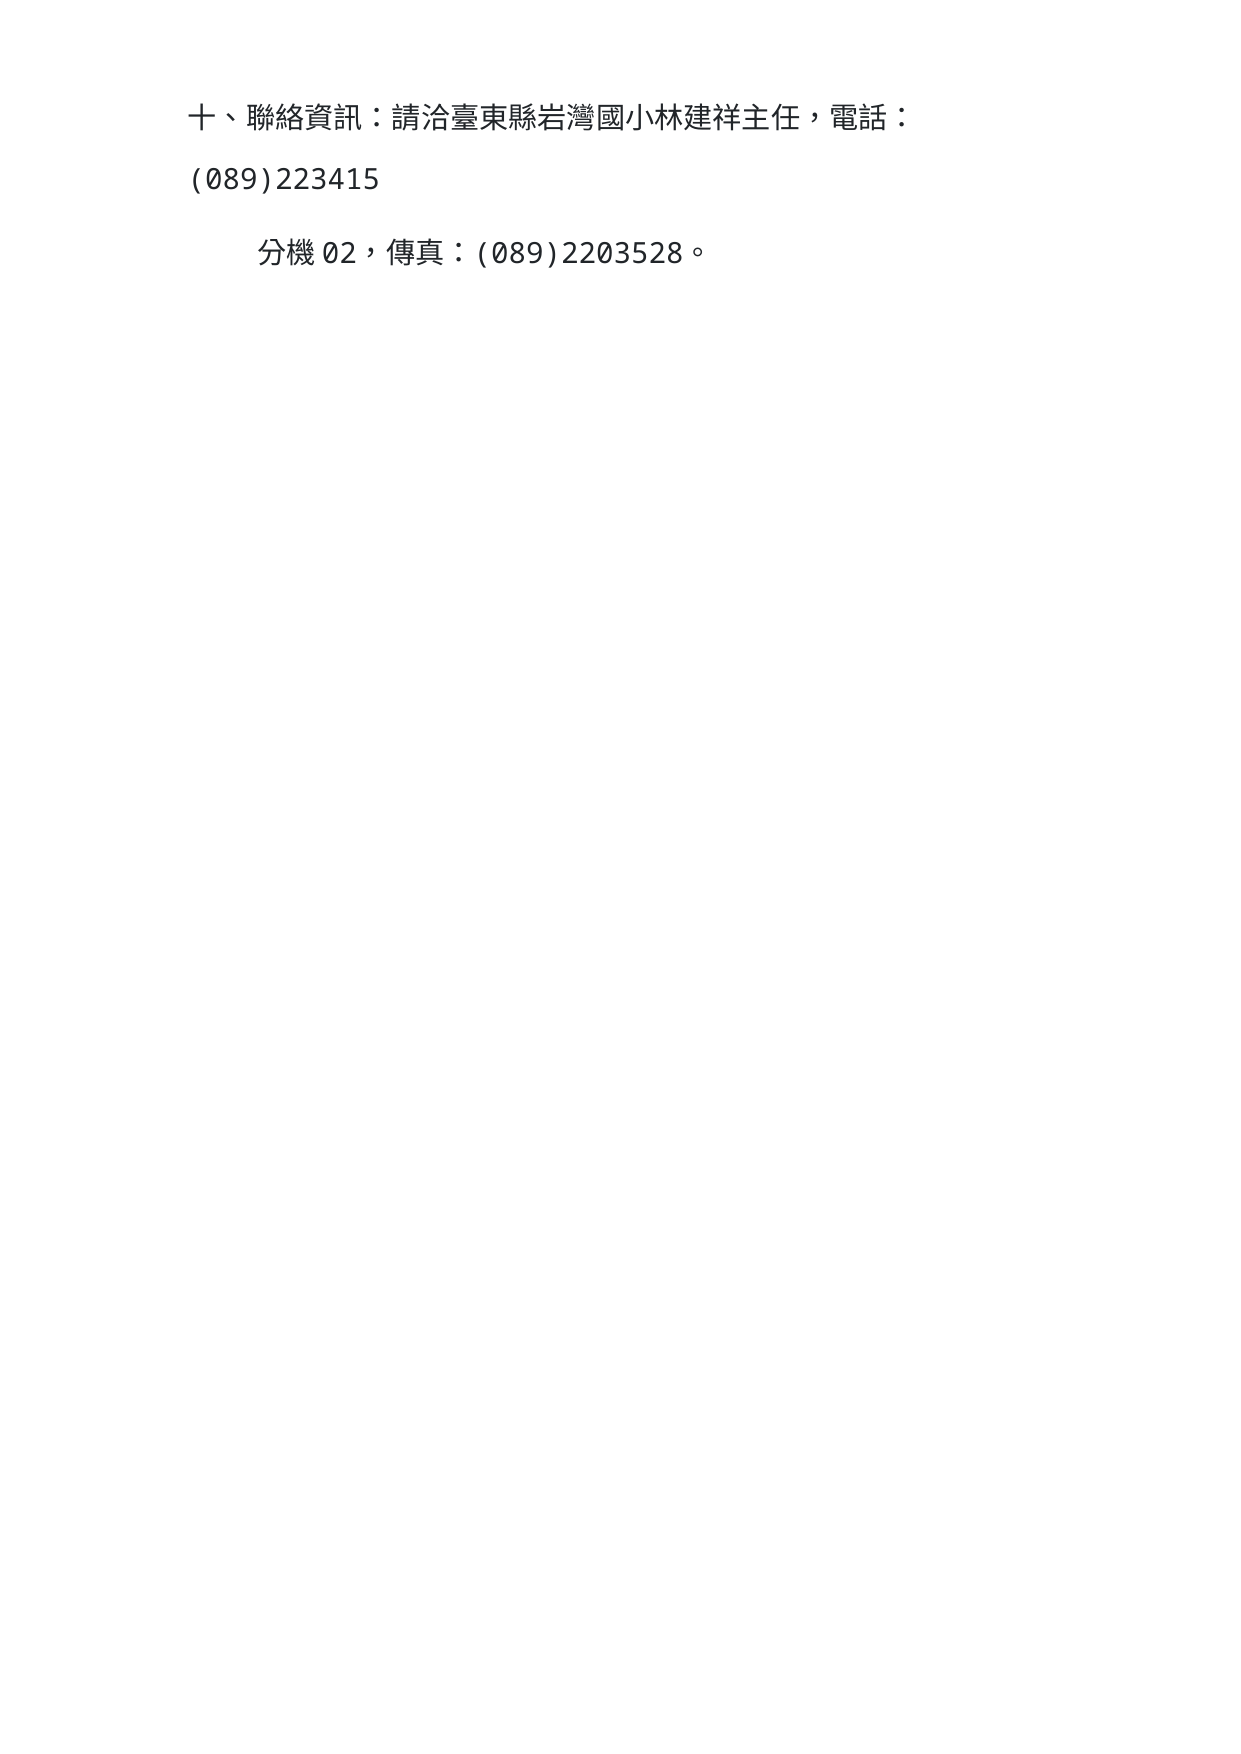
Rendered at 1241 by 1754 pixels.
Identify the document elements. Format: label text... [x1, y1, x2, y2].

text 十、聯絡資訊：請洽臺東縣岩灣國小林建祥主任，電話：(089)223415 [187, 74, 1053, 199]
text 分機02，傳真：(089)2203528。 [187, 209, 1053, 272]
